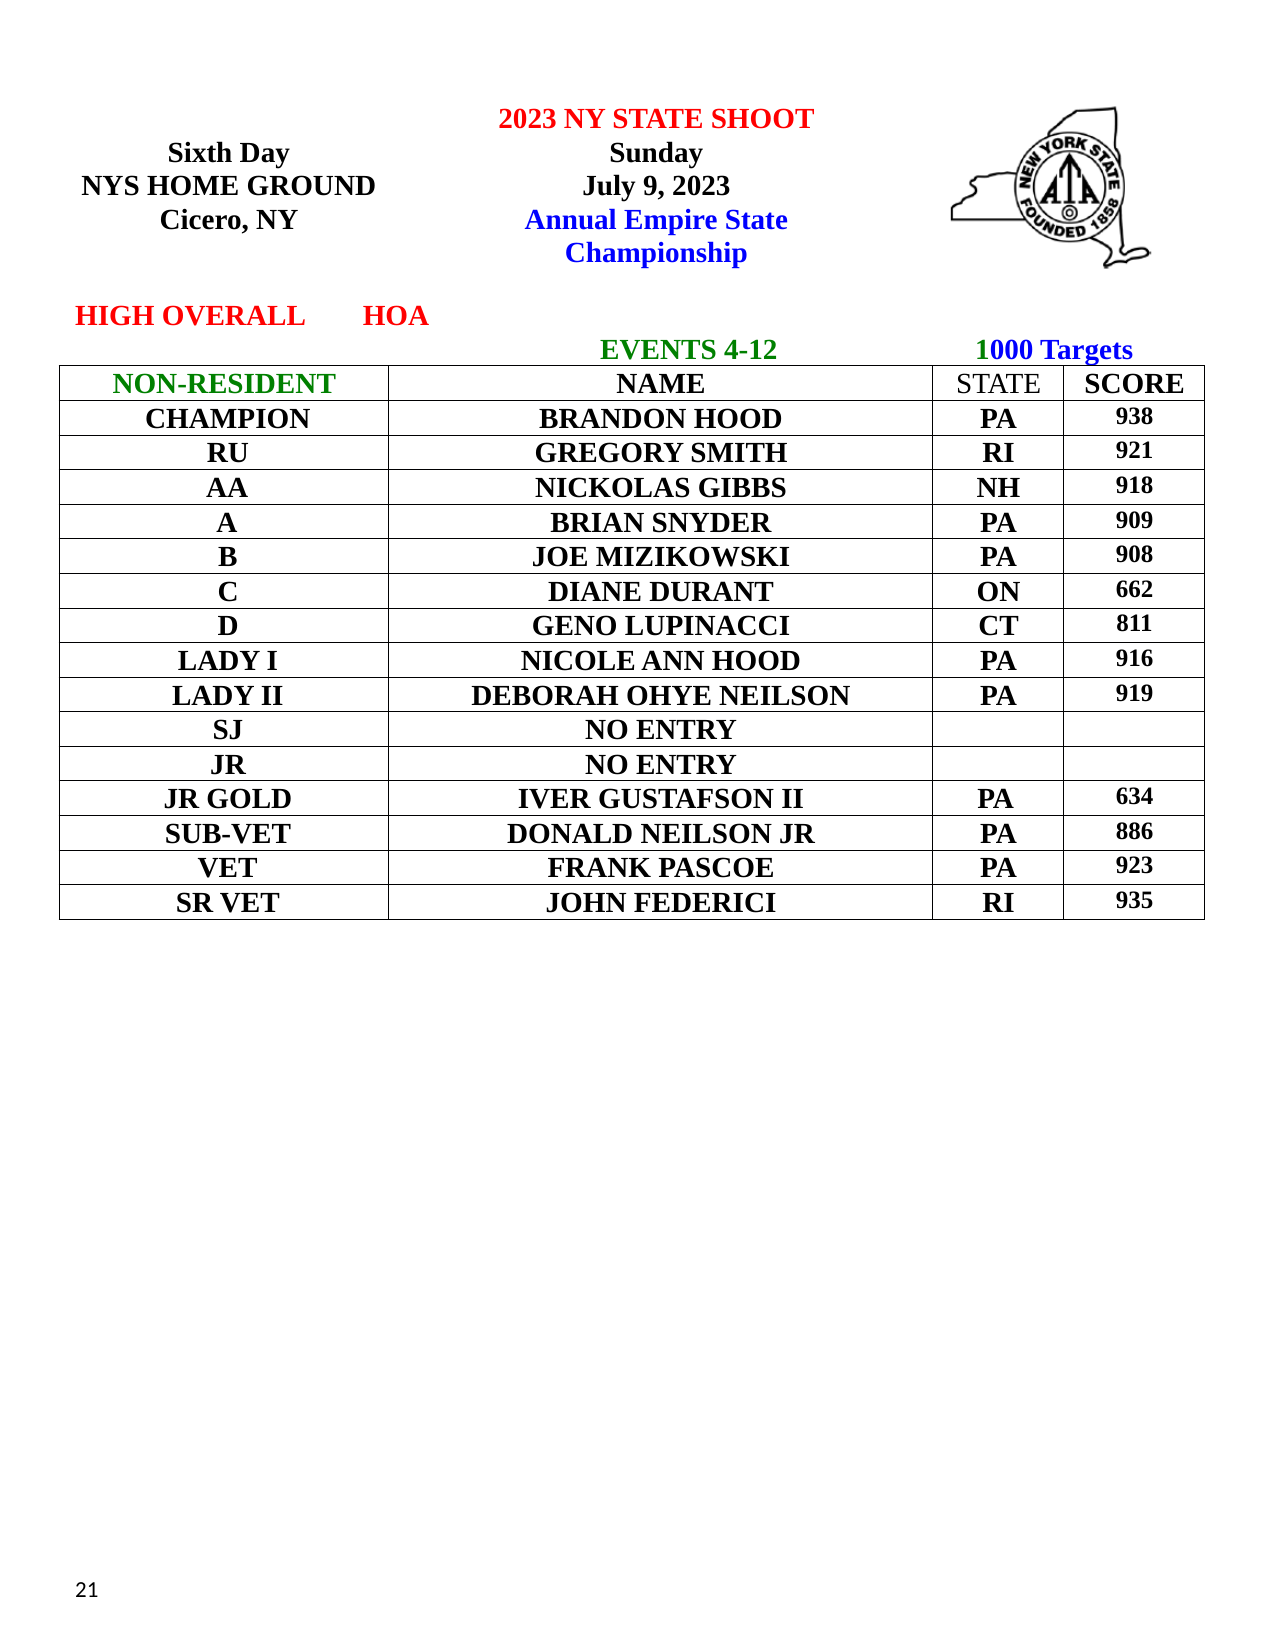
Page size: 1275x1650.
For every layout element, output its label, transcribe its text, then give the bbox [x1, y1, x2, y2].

table_cell 811 [1064, 609, 1204, 642]
table_cell NICOLE ANN HOOD [389, 643, 932, 677]
table_cell VET [60, 851, 388, 884]
table_cell 909 [1064, 505, 1204, 538]
table_cell NO ENTRY [389, 747, 932, 780]
table_cell PA [933, 643, 1063, 677]
table_cell CHAMPION [60, 401, 388, 434]
table_cell RI [933, 885, 1063, 919]
table_cell GREGORY SMITH [389, 436, 932, 469]
table_cell DEBORAH OHYE NEILSON [389, 678, 932, 711]
table_cell PA [933, 816, 1063, 849]
table_cell 662 [1064, 574, 1204, 607]
table_header NON-RESIDENT [60, 366, 388, 400]
table_cell 916 [1064, 643, 1204, 677]
table_cell A [60, 505, 388, 538]
table_cell [1064, 712, 1204, 746]
table_cell NICKOLAS GIBBS [389, 470, 932, 504]
table_cell 908 [1064, 539, 1204, 573]
table_cell LADY I [60, 643, 388, 677]
table_cell PA [933, 678, 1063, 711]
table_cell 923 [1064, 851, 1204, 884]
table_cell CT [933, 609, 1063, 642]
table_cell DONALD NEILSON JR [389, 816, 932, 849]
table_cell SUB-VET [60, 816, 388, 849]
table_cell DIANE DURANT [389, 574, 932, 607]
table_cell SJ [60, 712, 388, 746]
table_cell 918 [1064, 470, 1204, 504]
table_cell C [60, 574, 388, 607]
table_cell IVER GUSTAFSON II [389, 781, 932, 815]
table_cell JOE MIZIKOWSKI [389, 539, 932, 573]
table_cell JR [60, 747, 388, 780]
table_cell 886 [1064, 816, 1204, 849]
table_cell BRANDON HOOD [389, 401, 932, 434]
table_cell JOHN FEDERICI [389, 885, 932, 919]
table_cell [933, 712, 1063, 746]
table_cell B [60, 539, 388, 573]
table_cell RU [60, 436, 388, 469]
table_header Sixth Day NYS HOME GROUND Cicero, NY [64, 101, 394, 272]
table_cell PA [933, 401, 1063, 434]
table_cell [933, 747, 1063, 780]
table_cell PA [933, 539, 1063, 573]
table_cell NH [933, 470, 1063, 504]
table_cell PA [933, 851, 1063, 884]
text EVENTS 4-12 1000 Targets [525, 332, 1200, 365]
table_cell AA [60, 470, 388, 504]
table_cell PA [933, 781, 1063, 815]
table_cell SR VET [60, 885, 388, 919]
table_header STATE [933, 366, 1063, 400]
table_cell PA [933, 505, 1063, 538]
table_cell D [60, 609, 388, 642]
table_cell [1064, 747, 1204, 780]
table_header NAME [389, 366, 932, 400]
table_header [1182, 101, 1200, 272]
table_header 2023 NY STATE SHOOT Sunday July 9, 2023 Annual Empire State Championship [394, 101, 919, 272]
table_cell GENO LUPINACCI [389, 609, 932, 642]
table_cell JR GOLD [60, 781, 388, 815]
table_cell 921 [1064, 436, 1204, 469]
table_cell 634 [1064, 781, 1204, 815]
table_cell 935 [1064, 885, 1204, 919]
table_header [919, 101, 929, 272]
table_cell 919 [1064, 678, 1204, 711]
table_cell NO ENTRY [389, 712, 932, 746]
table_cell FRANK PASCOE [389, 851, 932, 884]
table_cell 938 [1064, 401, 1204, 434]
table_cell RI [933, 436, 1063, 469]
table_cell ON [933, 574, 1063, 607]
subtitle HIGH OVERALL HOA [75, 298, 1200, 332]
table_cell LADY II [60, 678, 388, 711]
table_header SCORE [1064, 366, 1204, 400]
table_cell BRIAN SNYDER [389, 505, 932, 538]
